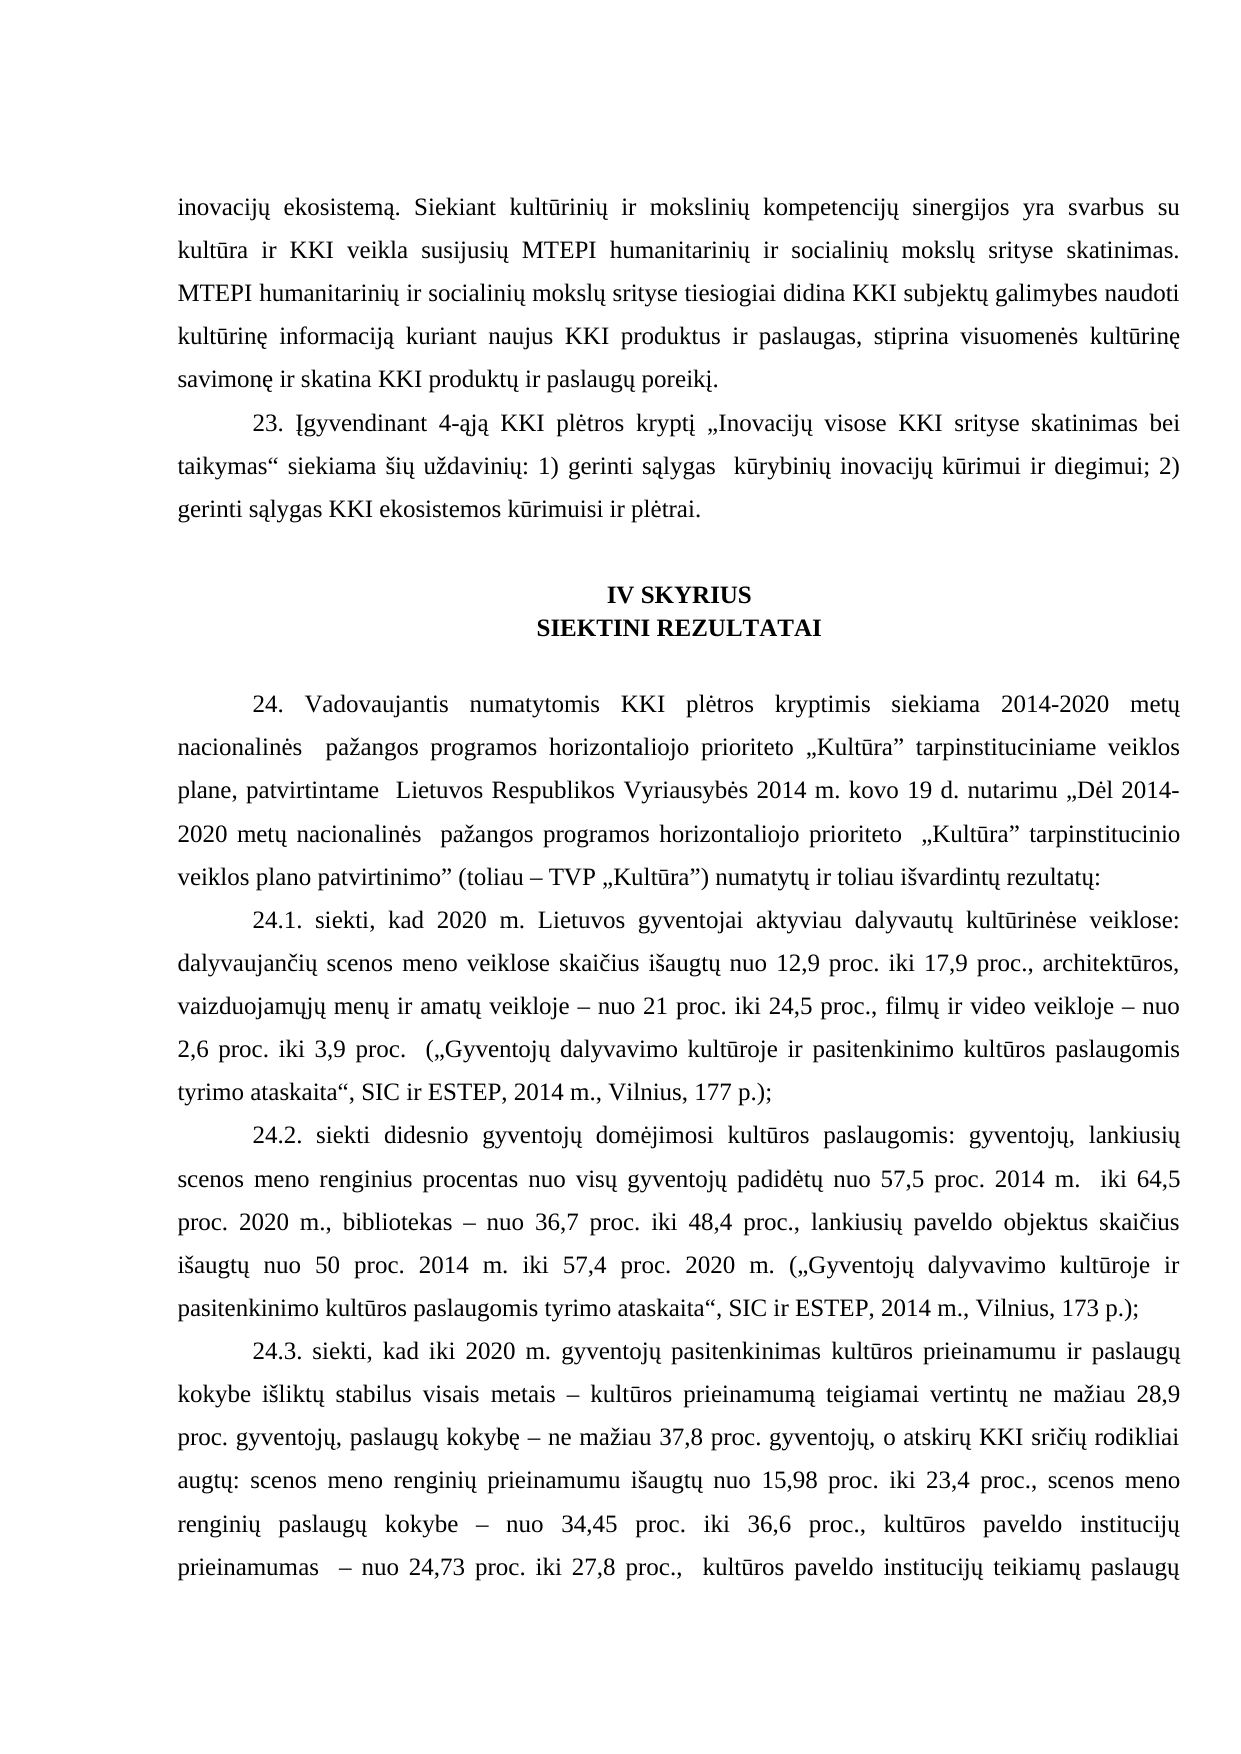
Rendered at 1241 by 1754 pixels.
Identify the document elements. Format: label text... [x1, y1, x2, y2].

text 24. Vadovaujantis numatytomis KKI plėtros kryptimis siekiama 2014-2020 metų nacionalinės pažangos programos horizontaliojo prioriteto „Kultūra” tarpinstituciniame veiklos plane, patvirtintame Lietuvos Respublikos Vyriausybės 2014 m. kovo 19 d. nutarimu „Dėl 2014-2020 metų nacionalinės pažangos programos horizontaliojo prioriteto „Kultūra” tarpinstitucinio veiklos plano patvirtinimo” (toliau – TVP „Kultūra”) numatytų ir toliau išvardintų rezultatų: [177, 689, 1181, 891]
text inovacijų ekosistemą. Siekiant kultūrinių ir mokslinių kompetencijų sinergijos yra svarbus su kultūra ir KKI veikla susijusių MTEPI humanitarinių ir socialinių mokslų srityse skatinimas. MTEPI humanitarinių ir socialinių mokslų srityse tiesiogiai didina KKI subjektų galimybes naudoti kultūrinę informaciją kuriant naujus KKI produktus ir paslaugas, stiprina visuomenės kultūrinę savimonę ir skatina KKI produktų ir paslaugų poreikį. [177, 192, 1181, 393]
text 24.1. siekti, kad 2020 m. Lietuvos gyventojai aktyviau dalyvautų kultūrinėse veiklose: dalyvaujančių scenos meno veiklose skaičius išaugtų nuo 12,9 proc. iki 17,9 proc., architektūros, vaizduojamųjų menų ir amatų veikloje – nuo 21 proc. iki 24,5 proc., filmų ir video veikloje – nuo 2,6 proc. iki 3,9 proc. („Gyventojų dalyvavimo kultūroje ir pasitenkinimo kultūros paslaugomis tyrimo ataskaita“, SIC ir ESTEP, 2014 m., Vilnius, 177 p.); [177, 905, 1181, 1106]
text 24.3. siekti, kad iki 2020 m. gyventojų pasitenkinimas kultūros prieinamumu ir paslaugų kokybe išliktų stabilus visais metais – kultūros prieinamumą teigiamai vertintų ne mažiau 28,9 proc. gyventojų, paslaugų kokybę – ne mažiau 37,8 proc. gyventojų, o atskirų KKI sričių rodikliai augtų: scenos meno renginių prieinamumu išaugtų nuo 15,98 proc. iki 23,4 proc., scenos meno renginių paslaugų kokybe – nuo 34,45 proc. iki 36,6 proc., kultūros paveldo institucijų prieinamumas – nuo 24,73 proc. iki 27,8 proc., kultūros paveldo institucijų teikiamų paslaugų [177, 1336, 1181, 1581]
text IV SKYRIUS [177, 580, 1181, 609]
text 23. Įgyvendinant 4-ąją KKI plėtros kryptį „Inovacijų visose KKI srityse skatinimas bei taikymas“ siekiama šių uždavinių: 1) gerinti sąlygas kūrybinių inovacijų kūrimui ir diegimui; 2) gerinti sąlygas KKI ekosistemos kūrimuisi ir plėtrai. [177, 408, 1181, 523]
text SIEKTINI REZULTATAI [177, 613, 1181, 642]
text 24.2. siekti didesnio gyventojų domėjimosi kultūros paslaugomis: gyventojų, lankiusių scenos meno renginius procentas nuo visų gyventojų padidėtų nuo 57,5 proc. 2014 m. iki 64,5 proc. 2020 m., bibliotekas – nuo 36,7 proc. iki 48,4 proc., lankiusių paveldo objektus skaičius išaugtų nuo 50 proc. 2014 m. iki 57,4 proc. 2020 m. („Gyventojų dalyvavimo kultūroje ir pasitenkinimo kultūros paslaugomis tyrimo ataskaita“, SIC ir ESTEP, 2014 m., Vilnius, 173 p.); [177, 1121, 1181, 1322]
